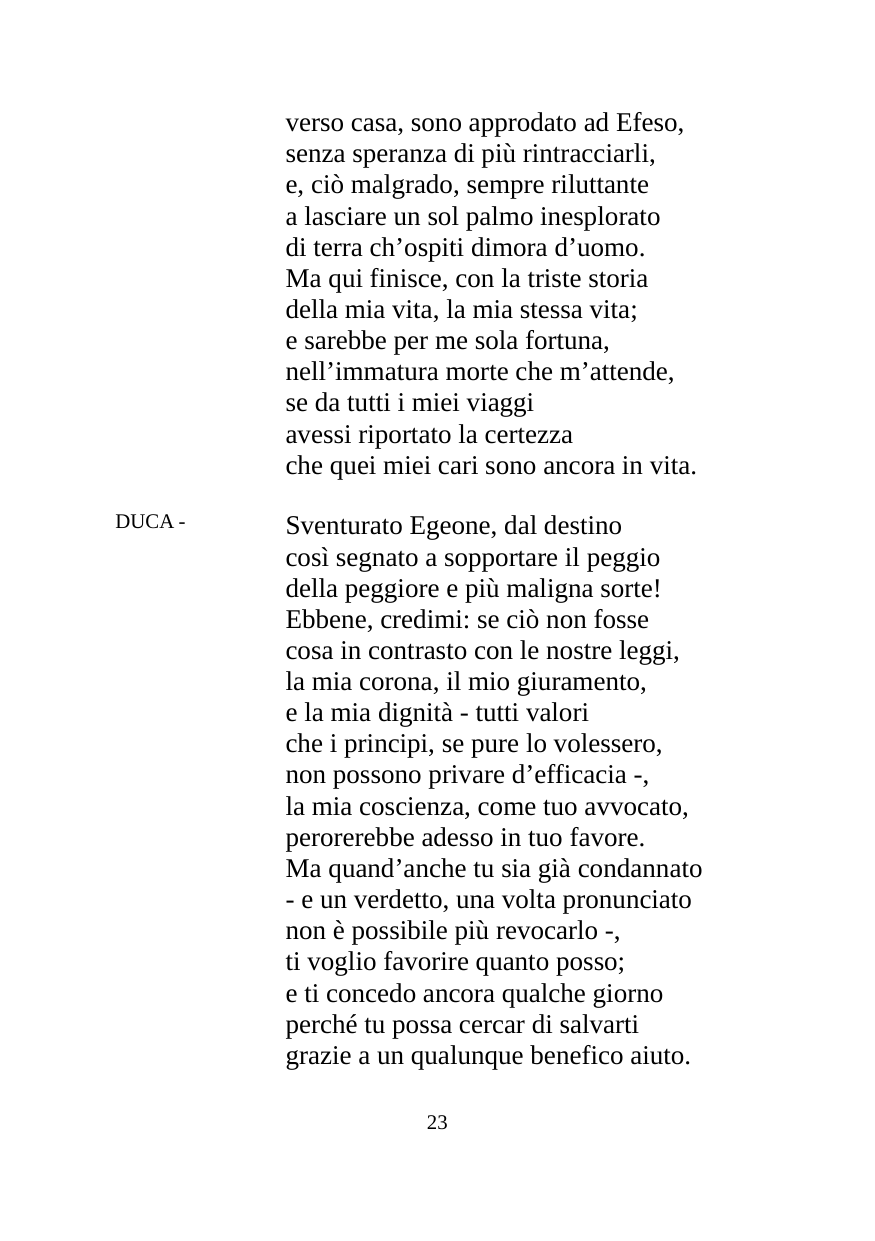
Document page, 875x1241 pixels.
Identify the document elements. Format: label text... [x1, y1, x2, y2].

table_cell DUCA - [108, 510, 278, 1070]
table_cell [108, 106, 278, 509]
table_cell verso casa, sono approdato ad Efeso, senza speranza di più rintracciarli, e, ciò malgrado, sempre riluttante a lasciare un sol palmo inesplorato di terra ch’ospiti dimora d’uomo. Ma qui finisce, con la triste storia della mia vita, la mia stessa vita; e sarebbe per me sola fortuna, nell’immatura morte che m’attende, se da tutti i miei viaggi avessi riportato la certezza che quei miei cari sono ancora in vita. [278, 106, 775, 509]
table_cell Sventurato Egeone, dal destino così segnato a sopportare il peggio della peggiore e più maligna sorte! Ebbene, credimi: se ciò non fosse cosa in contrasto con le nostre leggi, la mia corona, il mio giuramento, e la mia dignità - tutti valori che i principi, se pure lo volessero, non possono privare d’efficacia -, la mia coscienza, come tuo avvocato, perorerebbe adesso in tuo favore. Ma quand’anche tu sia già condannato - e un verdetto, una volta pronunciato non è possibile più revocarlo -, ti voglio favorire quanto posso; e ti concedo ancora qualche giorno perché tu possa cercar di salvarti grazie a un qualunque benefico aiuto. [278, 510, 775, 1070]
